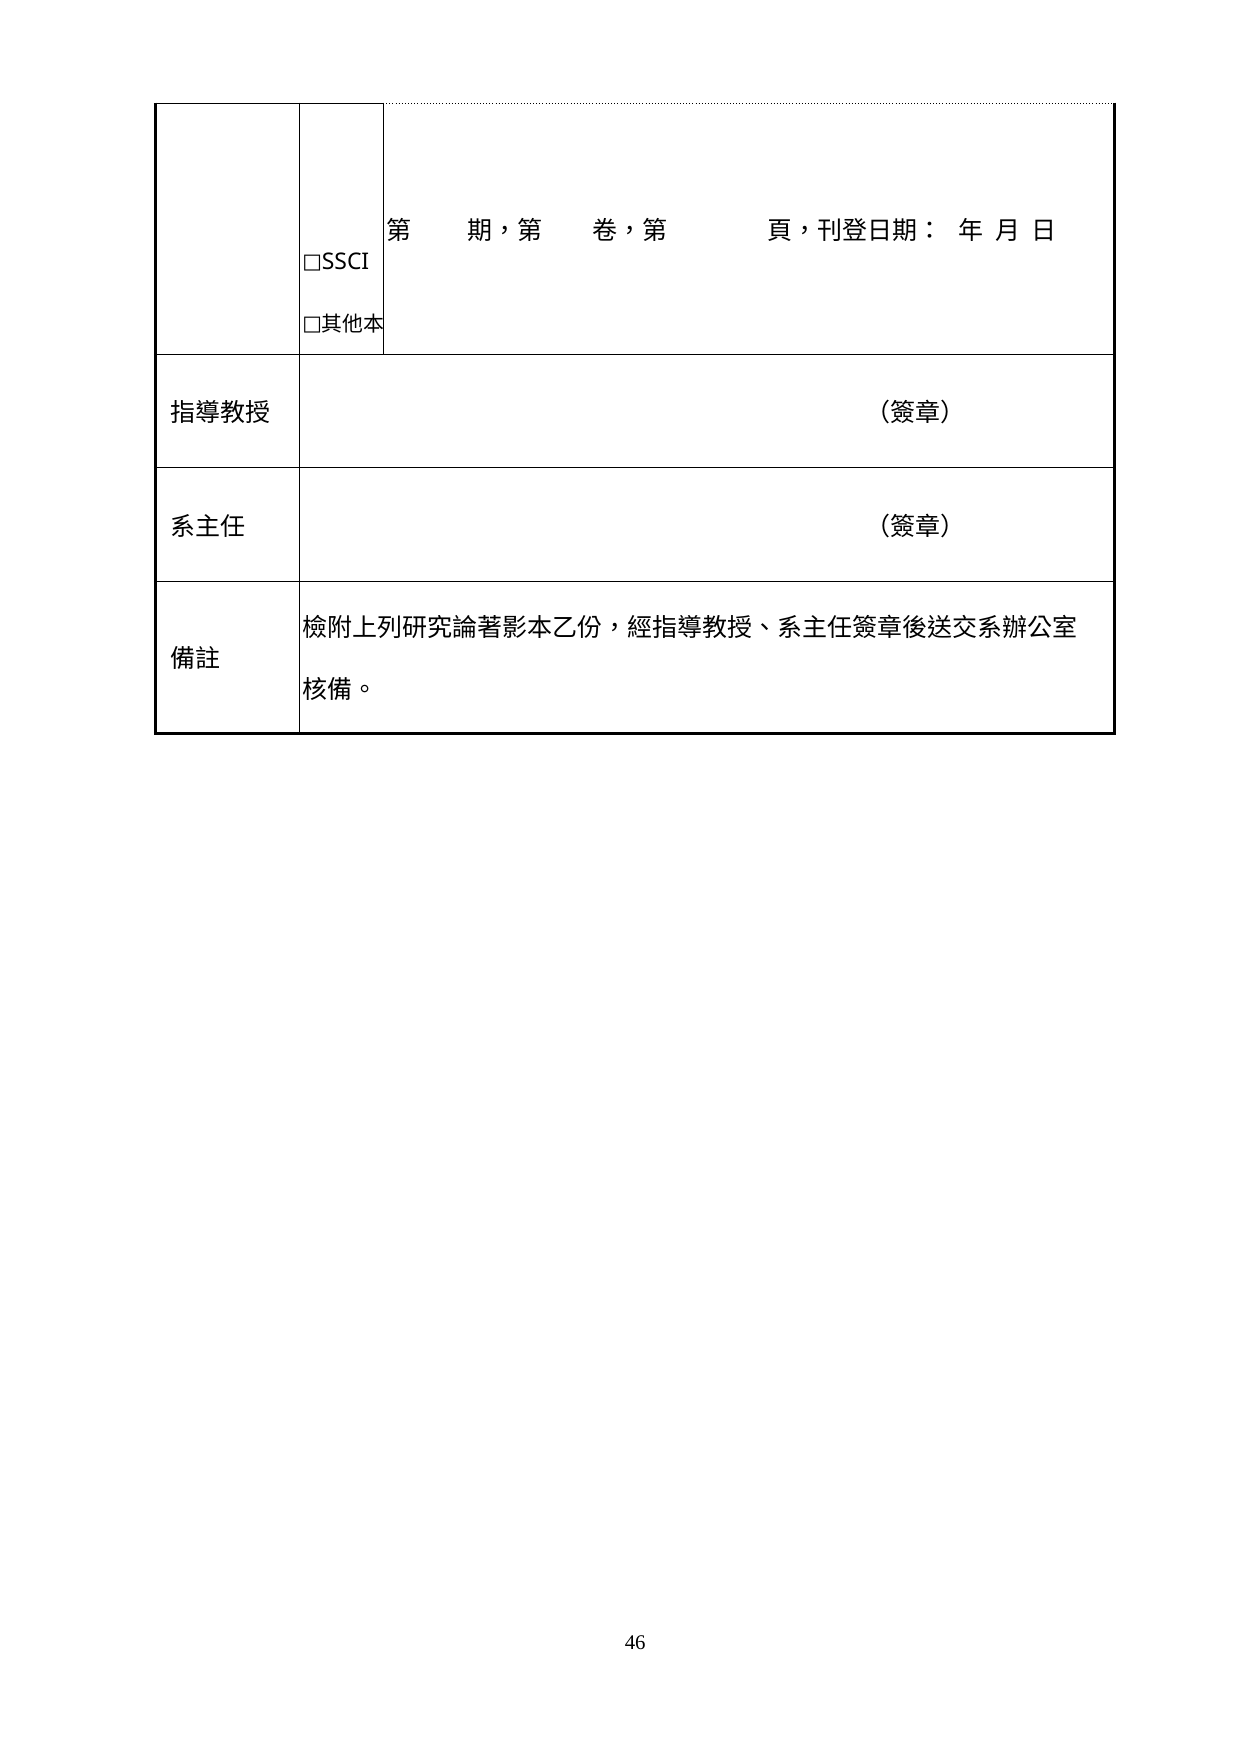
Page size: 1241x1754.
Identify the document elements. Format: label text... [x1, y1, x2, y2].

table_cell （簽章） [300, 355, 1113, 467]
table_cell [157, 104, 299, 353]
table_cell 第２篇 □TSCI □TSSCI □SCI □SSCI □其他本系認定期刊 [300, 104, 383, 353]
table_cell 備註 [157, 582, 299, 732]
table_cell 系主任 [157, 468, 299, 581]
table_cell 指導教授 [157, 355, 299, 467]
table_cell 檢附上列研究論著影本乙份，經指導教授、系主任簽章後送交系辦公室核備。 [300, 582, 1113, 732]
table_cell 第 期，第 卷，第 頁，刊登日期： 年 月 日 [384, 103, 1113, 353]
table_cell （簽章） [300, 468, 1113, 581]
